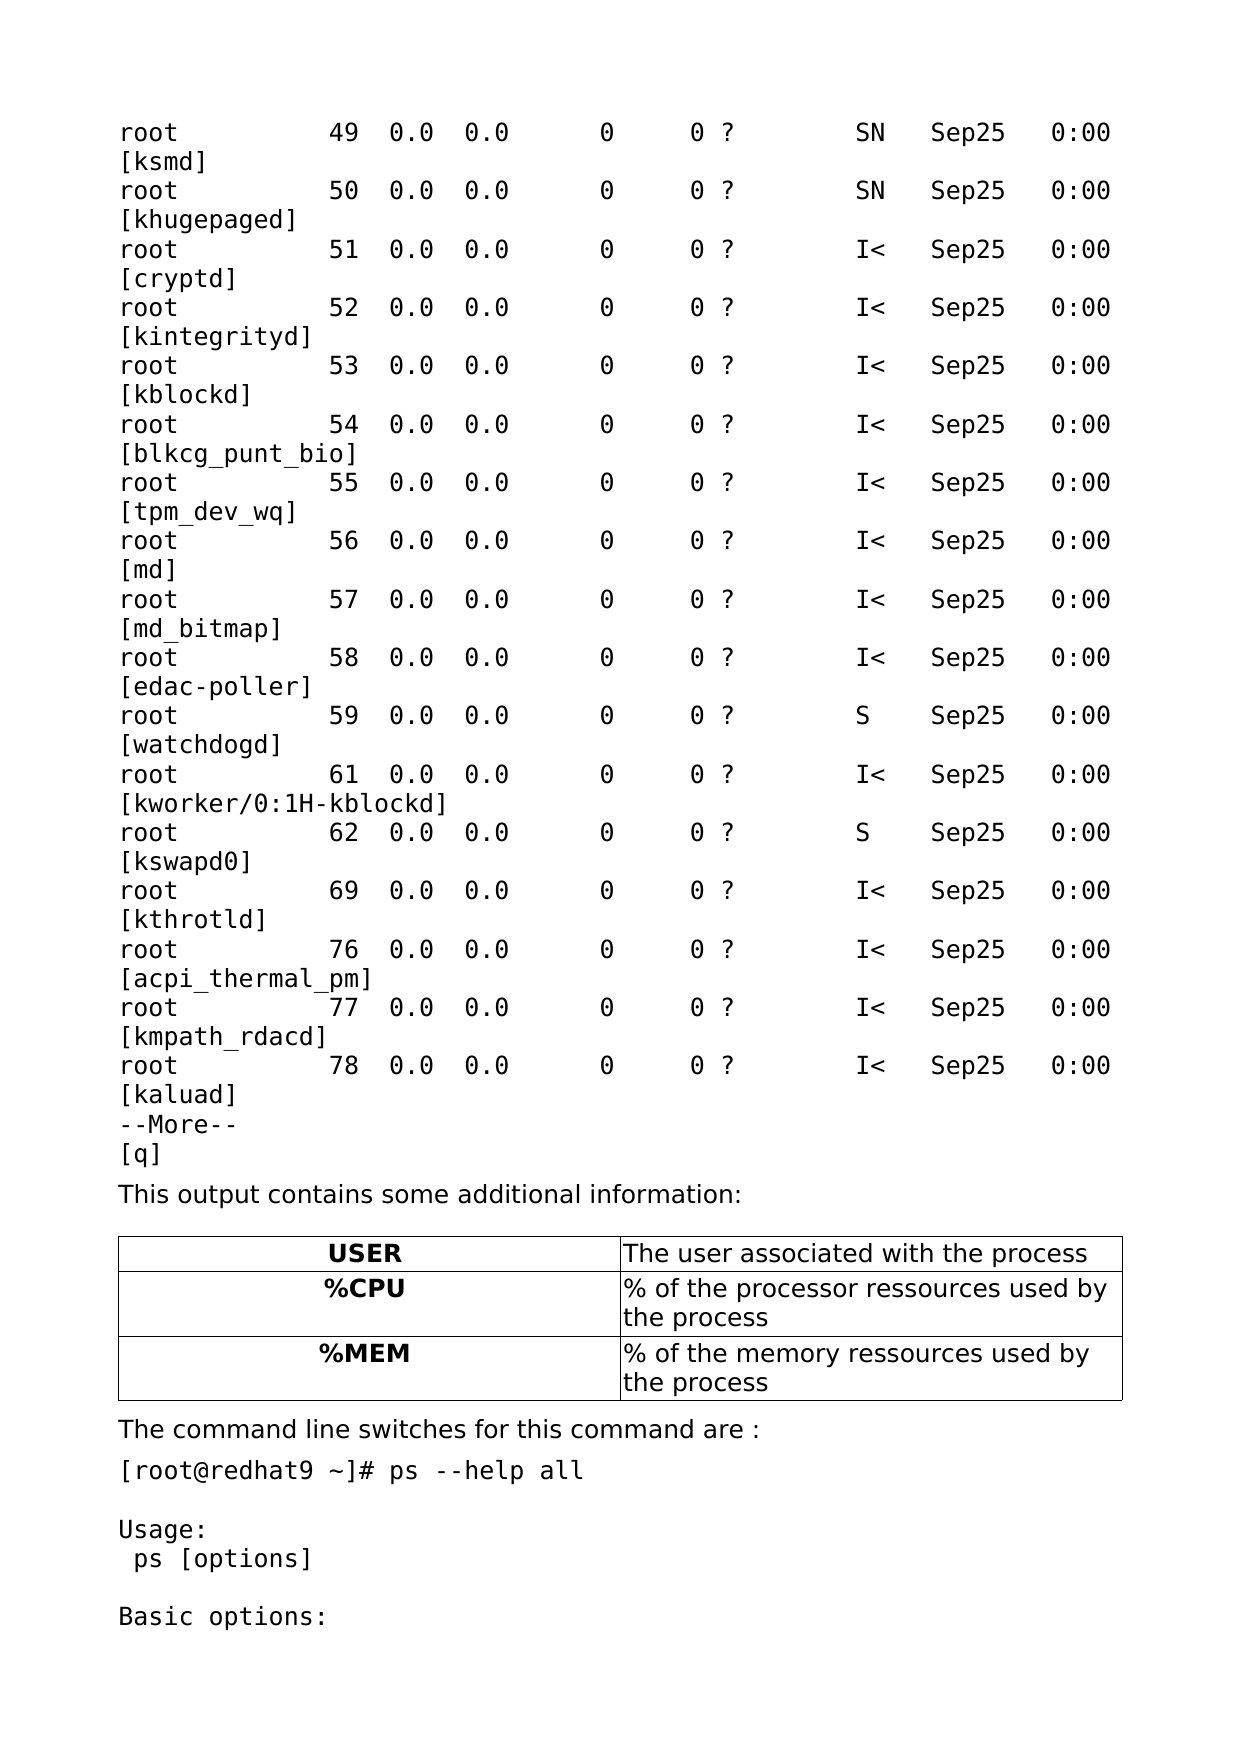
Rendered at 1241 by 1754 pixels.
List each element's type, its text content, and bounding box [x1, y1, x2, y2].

table_cell % of the processor ressources used by the process [621, 1272, 1122, 1336]
text The command line switches for this command are : [118, 1415, 1122, 1444]
table_cell %CPU [119, 1272, 620, 1336]
text root 49 0.0 0.0 0 0 ? SN Sep25 0:00 [ksmd] root 50 0.0 0.0 0 0 ? SN Sep25 0:00 [khugepaged] root 51 0.0 0.0 0 0 ? I< Sep25 0:00 [cryptd] root 52 0.0 0.0 0 0 ? I< Sep25 0:00 [kintegrityd] root 53 0.0 0.0 0 0 ? I< Sep25 0:00 [kblockd] root 54 0.0 0.0 0 0 ? I< Sep25 0:00 [blkcg_punt_bio] root 55 0.0 0.0 0 0 ? I< Sep25 0:00 [tpm_dev_wq] root 56 0.0 0.0 0 0 ? I< Sep25 0:00 [md] root 57 0.0 0.0 0 0 ? I< Sep25 0:00 [md_bitmap] root 58 0.0 0.0 0 0 ? I< Sep25 0:00 [edac-poller] root 59 0.0 0.0 0 0 ? S Sep25 0:00 [watchdogd] root 61 0.0 0.0 0 0 ? I< Sep25 0:00 [kworker/0:1H-kblockd] root 62 0.0 0.0 0 0 ? S Sep25 0:00 [kswapd0] root 69 0.0 0.0 0 0 ? I< Sep25 0:00 [kthrotld] root 76 0.0 0.0 0 0 ? I< Sep25 0:00 [acpi_thermal_pm] root 77 0.0 0.0 0 0 ? I< Sep25 0:00 [kmpath_rdacd] root 78 0.0 0.0 0 0 ? I< Sep25 0:00 [kaluad] --More-- [q] [118, 118, 1122, 1168]
table_cell % of the memory ressources used by the process [621, 1337, 1122, 1400]
table_cell %MEM [119, 1337, 620, 1400]
table_header USER [119, 1237, 620, 1271]
table_header The user associated with the process [621, 1237, 1122, 1271]
text This output contains some additional information: [118, 1180, 1122, 1209]
text [root@redhat9 ~]# ps --help all Usage: ps [options] Basic options: [118, 1457, 1122, 1632]
